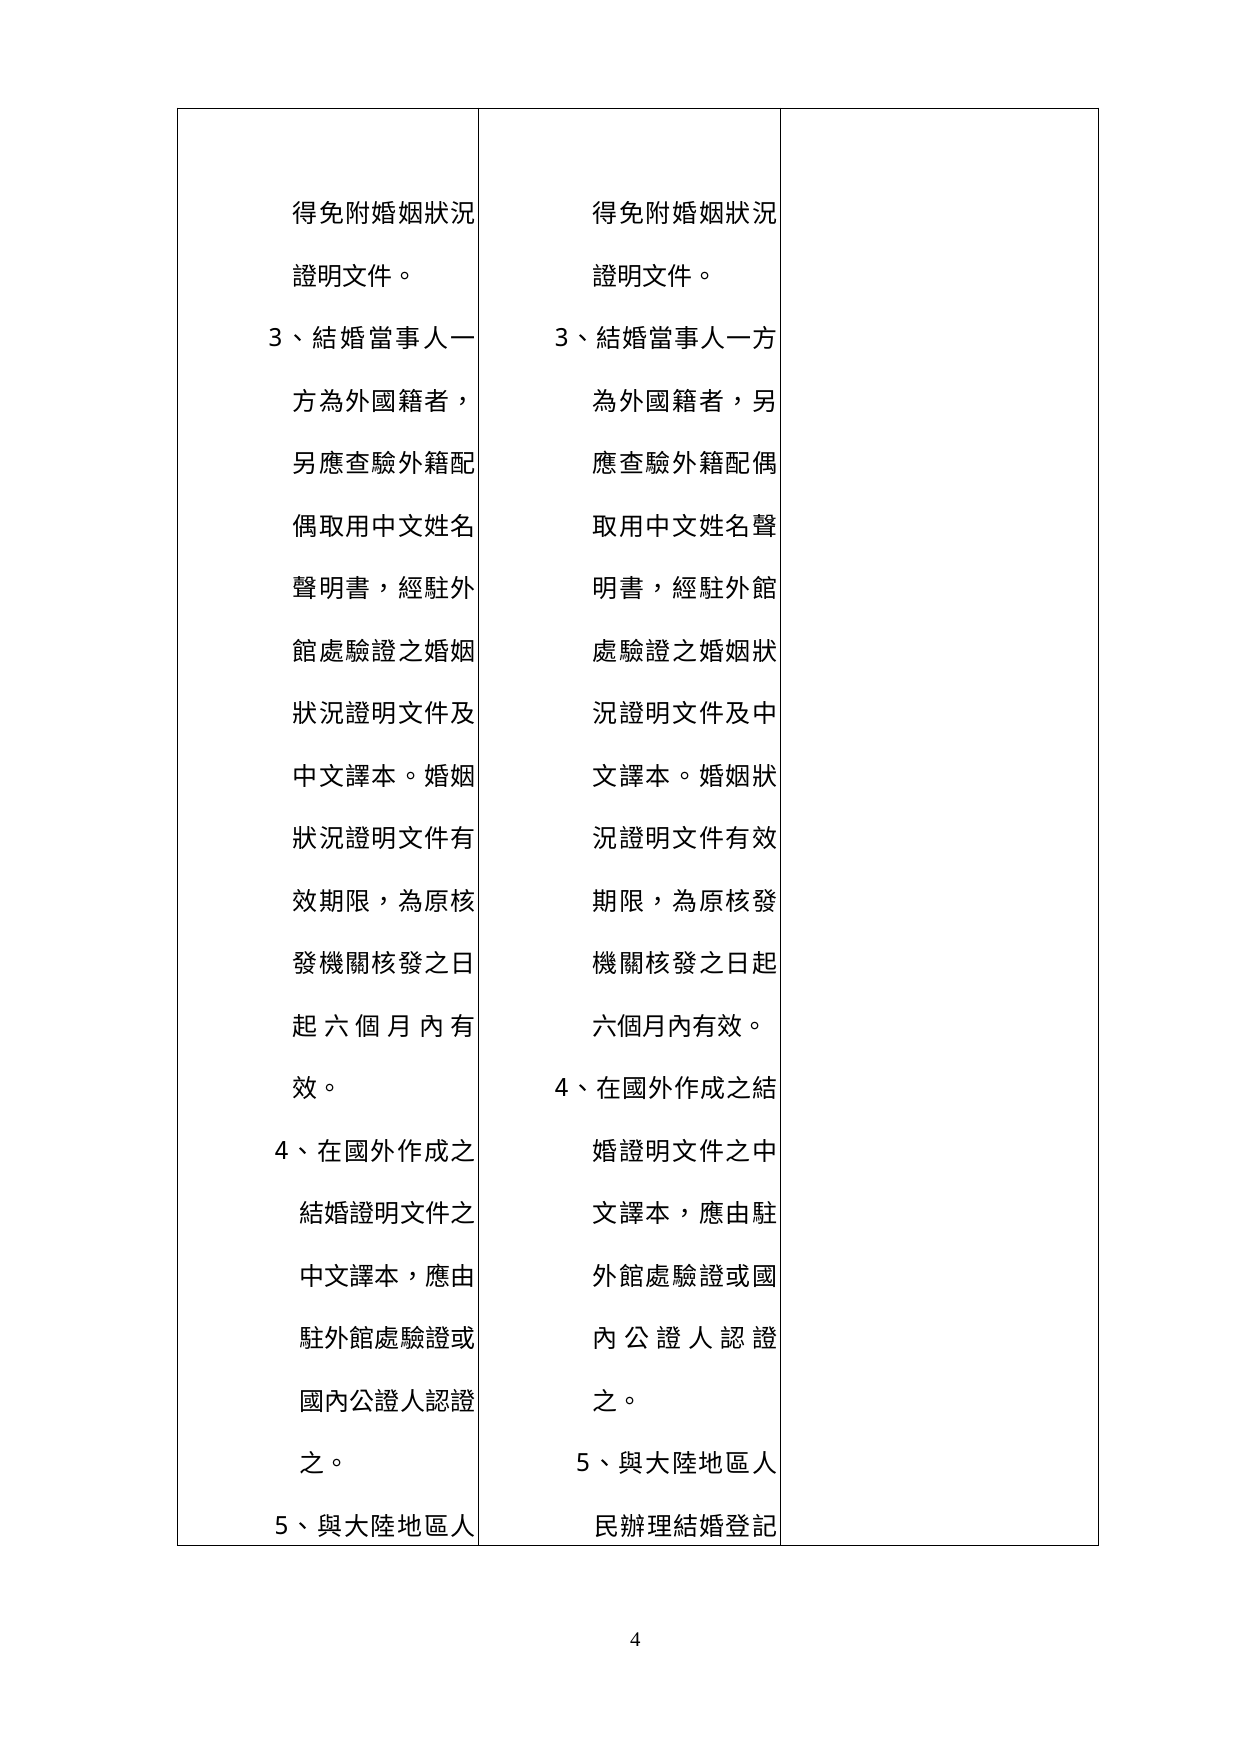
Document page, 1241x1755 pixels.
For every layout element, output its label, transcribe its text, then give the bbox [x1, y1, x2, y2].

table_cell 得免附婚姻狀況證明文件。 3、結婚當事人一方為外國籍者，另應查驗外籍配偶取用中文姓名聲明書，經駐外館處驗證之婚姻狀況證明文件及中文譯本。婚姻狀況證明文件有效期限，為原核發機關核發之日起六個月內有效。 4、在國外作成之結婚證明文件之中文譯本，應由駐外館處驗證或國內公證人認證之。 5、與大陸地區人民辦理結婚登記 [479, 109, 780, 1545]
table_cell 得免附婚姻狀況證明文件。 3、結婚當事人一方為外國籍者，另應查驗外籍配偶取用中文姓名聲明書，經駐外館處驗證之婚姻狀況證明文件及中文譯本。婚姻狀況證明文件有效期限，為原核發機關核發之日起六個月內有效。 4、在國外作成之結婚證明文件之中文譯本，應由駐外館處驗證或國內公證人認證之。 5、與大陸地區人 [178, 109, 478, 1545]
table_cell [781, 109, 1098, 1545]
